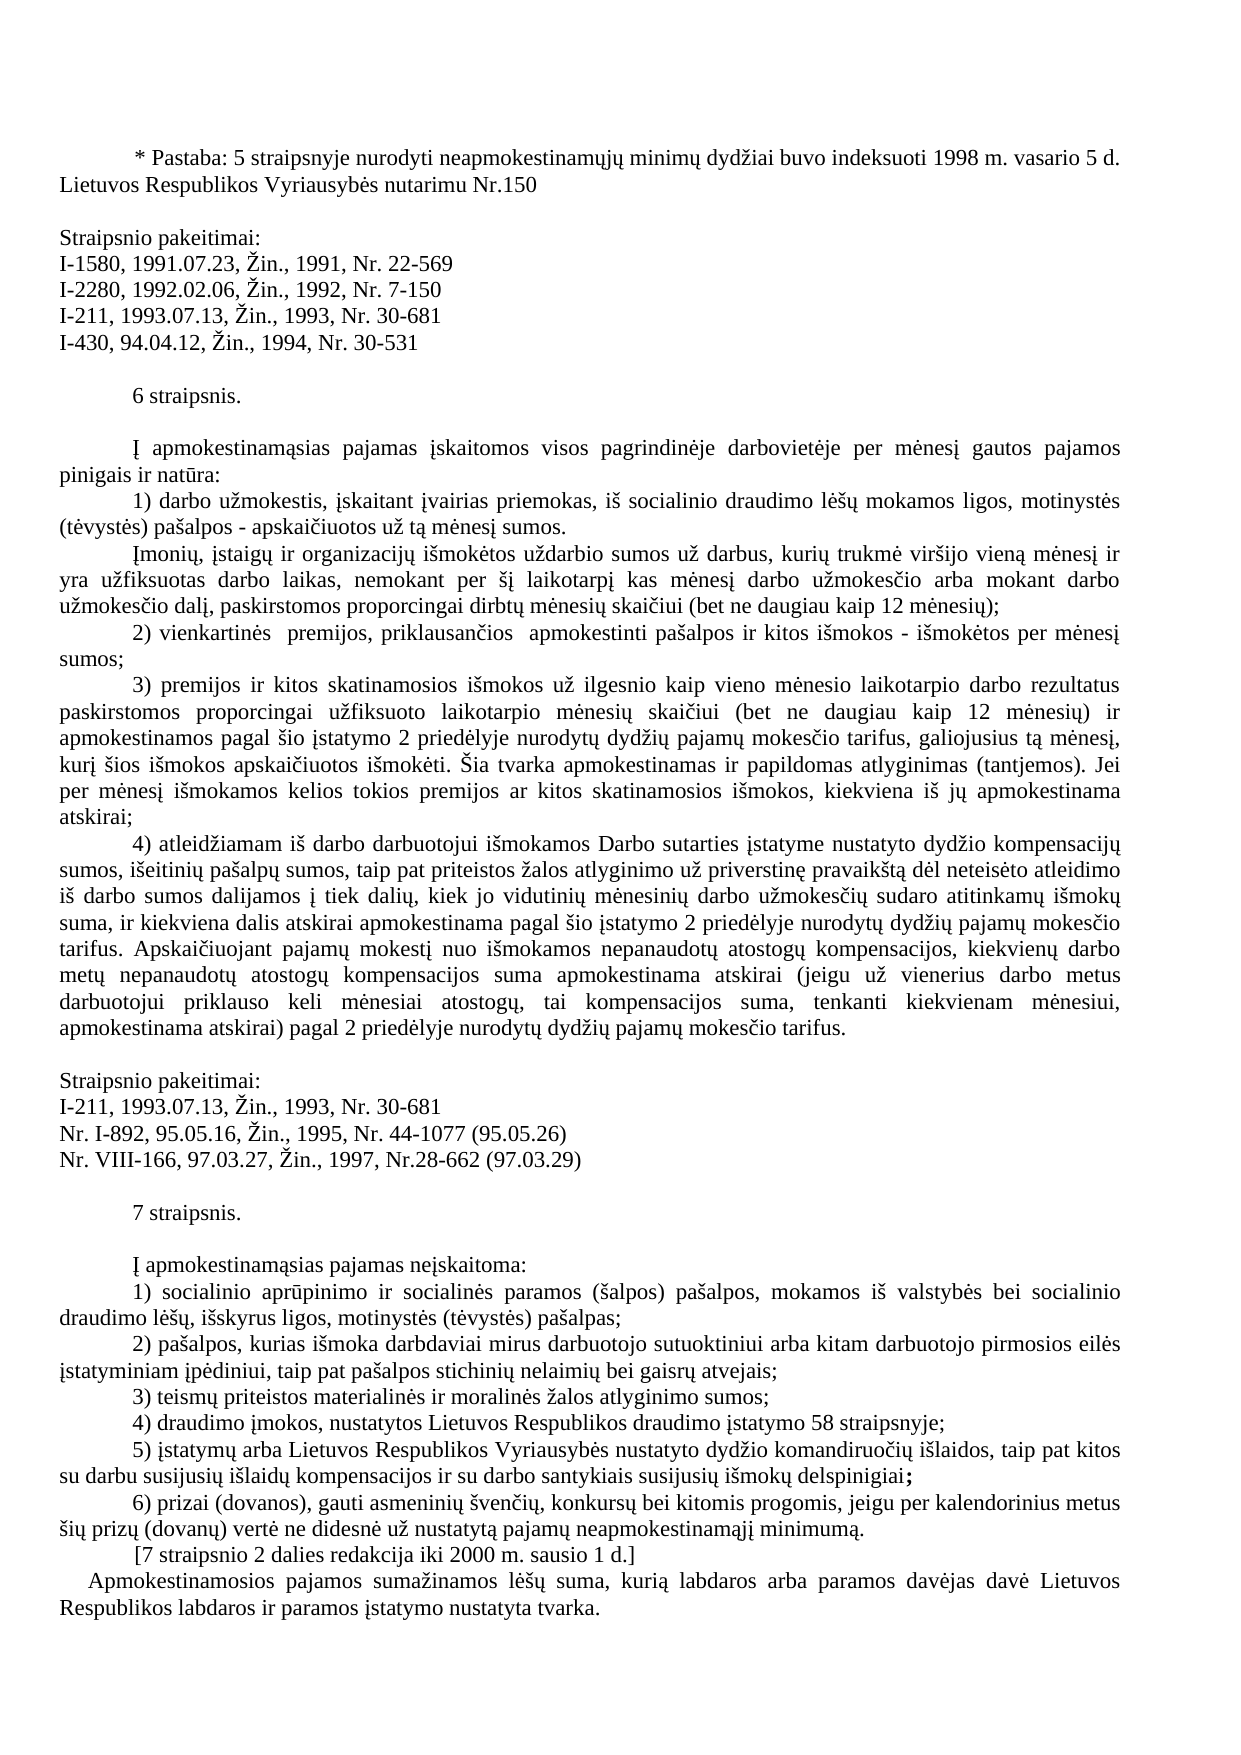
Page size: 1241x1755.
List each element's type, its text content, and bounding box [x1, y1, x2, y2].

text 1) socialinio aprūpinimo ir socialinės paramos (šalpos) pašalpos, mokamos iš valstybės bei socialinio draudimo lėšų, išskyrus ligos, motinystės (tėvystės) pašalpas; [59, 1278, 1122, 1330]
text 4) atleidžiamam iš darbo darbuotojui išmokamos Darbo sutarties įstatyme nustatyto dydžio kompensacijų sumos, išeitinių pašalpų sumos, taip pat priteistos žalos atlyginimo už priverstinę pravaikštą dėl neteisėto atleidimo iš darbo sumos dalijamos į tiek dalių, kiek jo vidutinių mėnesinių darbo užmokesčių sudaro atitinkamų išmokų suma, ir kiekviena dalis atskirai apmokestinama pagal šio įstatymo 2 priedėlyje nurodytų dydžių pajamų mokesčio tarifus. Apskaičiuojant pajamų mokestį nuo išmokamos nepanaudotų atostogų kompensacijos, kiekvienų darbo metų nepanaudotų atostogų kompensacijos suma apmokestinama atskirai (jeigu už vienerius darbo metus darbuotojui priklauso keli mėnesiai atostogų, tai kompensacijos suma, tenkanti kiekvienam mėnesiui, apmokestinama atskirai) pagal 2 priedėlyje nurodytų dydžių pajamų mokesčio tarifus. [59, 830, 1122, 1041]
text I-2280, 1992.02.06, Žin., 1992, Nr. 7-150 [59, 276, 1122, 303]
text I-430, 94.04.12, Žin., 1994, Nr. 30-531 [59, 329, 1122, 355]
text Į apmokestinamąsias pajamas įskaitomos visos pagrindinėje darbovietėje per mėnesį gautos pajamos pinigais ir natūra: [59, 434, 1122, 487]
text Į apmokestinamąsias pajamas neįskaitoma: [59, 1251, 1122, 1278]
text 7 straipsnis. [59, 1199, 1122, 1225]
text 3) premijos ir kitos skatinamosios išmokos už ilgesnio kaip vieno mėnesio laikotarpio darbo rezultatus paskirstomos proporcingai užfiksuoto laikotarpio mėnesių skaičiui (bet ne daugiau kaip 12 mėnesių) ir apmokestinamos pagal šio įstatymo 2 priedėlyje nurodytų dydžių pajamų mokesčio tarifus, galiojusius tą mėnesį, kurį šios išmokos apskaičiuotos išmokėti. Šia tvarka apmokestinamas ir papildomas atlyginimas (tantjemos). Jei per mėnesį išmokamos kelios tokios premijos ar kitos skatinamosios išmokos, kiekviena iš jų apmokestinama atskirai; [59, 672, 1122, 830]
text I-1580, 1991.07.23, Žin., 1991, Nr. 22-569 [59, 250, 1122, 276]
text Straipsnio pakeitimai: [59, 223, 1122, 250]
text 4) draudimo įmokos, nustatytos Lietuvos Respublikos draudimo įstatymo 58 straipsnyje; [59, 1409, 1122, 1436]
text Straipsnio pakeitimai: [59, 1067, 1122, 1093]
text 3) teismų priteistos materialinės ir moralinės žalos atlyginimo sumos; [59, 1383, 1122, 1409]
text Apmokestinamosios pajamos sumažinamos lėšų suma, kurią labdaros arba paramos davėjas davė Lietuvos Respublikos labdaros ir paramos įstatymo nustatyta tvarka. [59, 1568, 1122, 1620]
text Nr. VIII-166, 97.03.27, Žin., 1997, Nr.28-662 (97.03.29) [59, 1146, 1122, 1172]
text I-211, 1993.07.13, Žin., 1993, Nr. 30-681 [59, 303, 1122, 329]
text 6) prizai (dovanos), gauti asmeninių švenčių, konkursų bei kitomis progomis, jeigu per kalendorinius metus šių prizų (dovanų) vertė ne didesnė už nustatytą pajamų neapmokestinamąjį minimumą. [59, 1488, 1122, 1541]
text I-211, 1993.07.13, Žin., 1993, Nr. 30-681 [59, 1093, 1122, 1119]
text Įmonių, įstaigų ir organizacijų išmokėtos uždarbio sumos už darbus, kurių trukmė viršijo vieną mėnesį ir yra užfiksuotas darbo laikas, nemokant per šį laikotarpį kas mėnesį darbo užmokesčio arba mokant darbo užmokesčio dalį, paskirstomos proporcingai dirbtų mėnesių skaičiui (bet ne daugiau kaip 12 mėnesių); [59, 540, 1122, 619]
text 6 straipsnis. [59, 382, 1122, 408]
text 5) įstatymų arba Lietuvos Respublikos Vyriausybės nustatyto dydžio komandiruočių išlaidos, taip pat kitos su darbu susijusių išlaidų kompensacijos ir su darbo santykiais susijusių išmokų delspinigiai; [59, 1436, 1122, 1488]
text 1) darbo užmokestis, įskaitant įvairias priemokas, iš socialinio draudimo lėšų mokamos ligos, motinystės (tėvystės) pašalpos - apskaičiuotos už tą mėnesį sumos. [59, 487, 1122, 540]
text 2) vienkartinės premijos, priklausančios apmokestinti pašalpos ir kitos išmokos - išmokėtos per mėnesį sumos; [59, 619, 1122, 672]
text * Pastaba: 5 straipsnyje nurodyti neapmokestinamųjų minimų dydžiai buvo indeksuoti 1998 m. vasario 5 d. Lietuvos Respublikos Vyriausybės nutarimu Nr.150 [59, 144, 1122, 197]
text 2) pašalpos, kurias išmoka darbdaviai mirus darbuotojo sutuoktiniui arba kitam darbuotojo pirmosios eilės įstatyminiam įpėdiniui, taip pat pašalpos stichinių nelaimių bei gaisrų atvejais; [59, 1330, 1122, 1383]
text [7 straipsnio 2 dalies redakcija iki 2000 m. sausio 1 d.] [59, 1541, 1122, 1568]
text Nr. I-892, 95.05.16, Žin., 1995, Nr. 44-1077 (95.05.26) [59, 1119, 1122, 1146]
